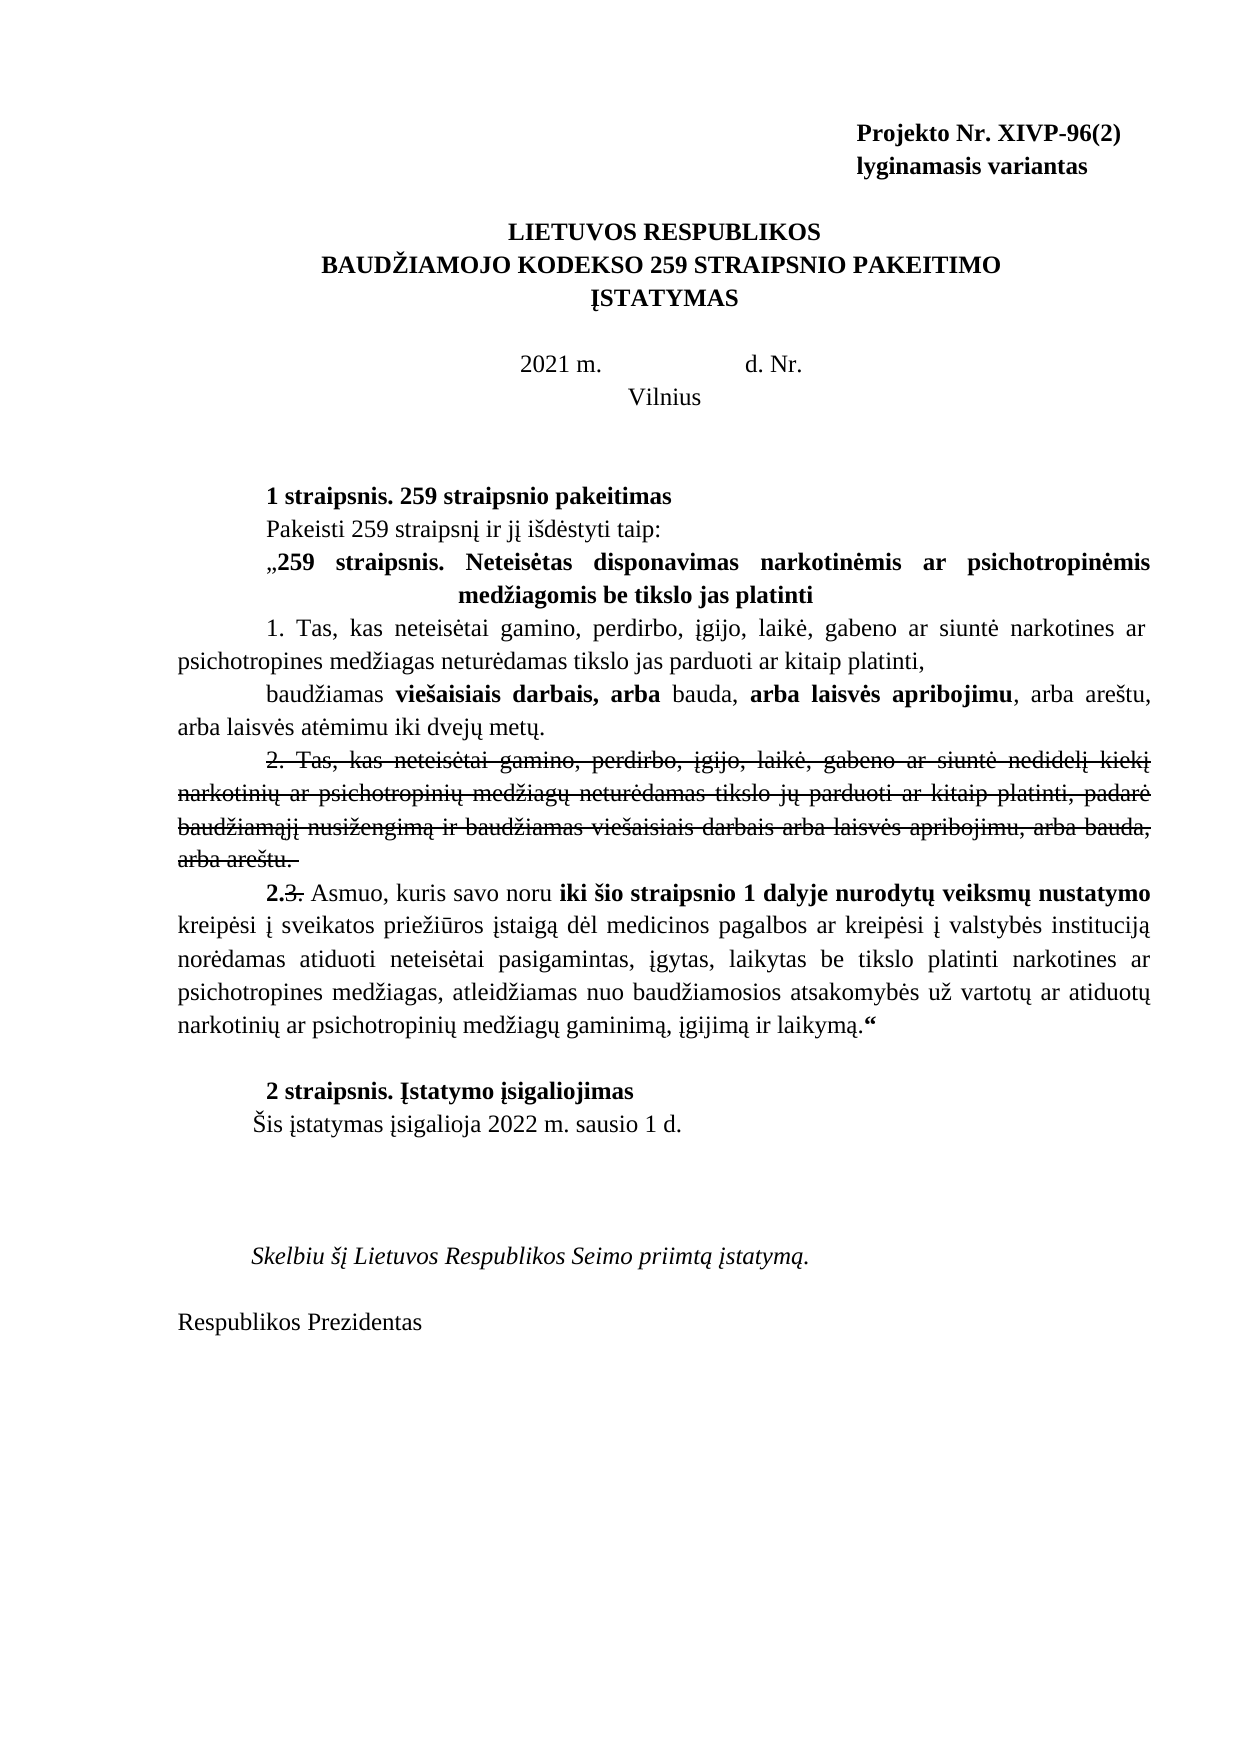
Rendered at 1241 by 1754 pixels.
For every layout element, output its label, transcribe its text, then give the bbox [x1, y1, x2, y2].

text ĮSTATYMAS [177, 283, 1152, 312]
text 1 straipsnis. 259 straipsnio pakeitimas [177, 481, 1152, 510]
text baudžiamas viešaisiais darbais, arba bauda, arba laisvės apribojimu, arba areštu, arba laisvės atėmimu iki dvejų metų. [177, 679, 1152, 741]
text Skelbiu šį Lietuvos Respublikos Seimo priimtą įstatymą. [177, 1241, 1152, 1269]
text Projekto Nr. XIVP-96(2) [856, 118, 1152, 147]
text lyginamasis variantas [856, 151, 1152, 180]
text „259 straipsnis. Neteisėtas disponavimas narkotinėmis ar psichotropinėmis medžiagomis be tikslo jas platinti [266, 547, 1152, 609]
text Pakeisti 259 straipsnį ir jį išdėstyti taip: [177, 514, 1152, 543]
text Šis įstatymas įsigalioja 2022 m. sausio 1 d. [177, 1109, 1152, 1137]
text 2. Tas, kas neteisėtai gamino, perdirbo, įgijo, laikė, gabeno ar siuntė nedidelį kiekį narkotinių ar psichotropinių medžiagų neturėdamas tikslo jų parduoti ar kitaip platinti, padarė baudžiamąjį nusižengimą ir baudžiamas viešaisiais darbais arba laisvės apribojimu, arba bauda, arba areštu. [177, 746, 1152, 873]
text Vilnius [177, 382, 1152, 411]
text 2 straipsnis. Įstatymo įsigaliojimas [177, 1076, 1152, 1104]
text Respublikos Prezidentas [177, 1307, 1152, 1336]
text 2.3. Asmuo, kuris savo noru iki šio straipsnio 1 dalyje nurodytų veiksmų nustatymo kreipėsi į sveikatos priežiūros įstaigą dėl medicinos pagalbos ar kreipėsi į valstybės instituciją norėdamas atiduoti neteisėtai pasigamintas, įgytas, laikytas be tikslo platinti narkotines ar psichotropines medžiagas, atleidžiamas nuo baudžiamosios atsakomybės už vartotų ar atiduotų narkotinių ar psichotropinių medžiagų gaminimą, įgijimą ir laikymą.“ [177, 878, 1152, 1038]
text LIETUVOS RESPUBLIKOS [177, 217, 1152, 246]
text 1. Tas, kas neteisėtai gamino, perdirbo, įgijo, laikė, gabeno ar siuntė narkotines ar psichotropines medžiagas neturėdamas tikslo jas parduoti ar kitaip platinti, [177, 613, 1152, 675]
text 2021 m. d. Nr. [177, 349, 1152, 378]
text BAUDŽIAMOJO KODEKSO 259 STRAIPSNIO PAKEITIMO [177, 250, 1152, 279]
